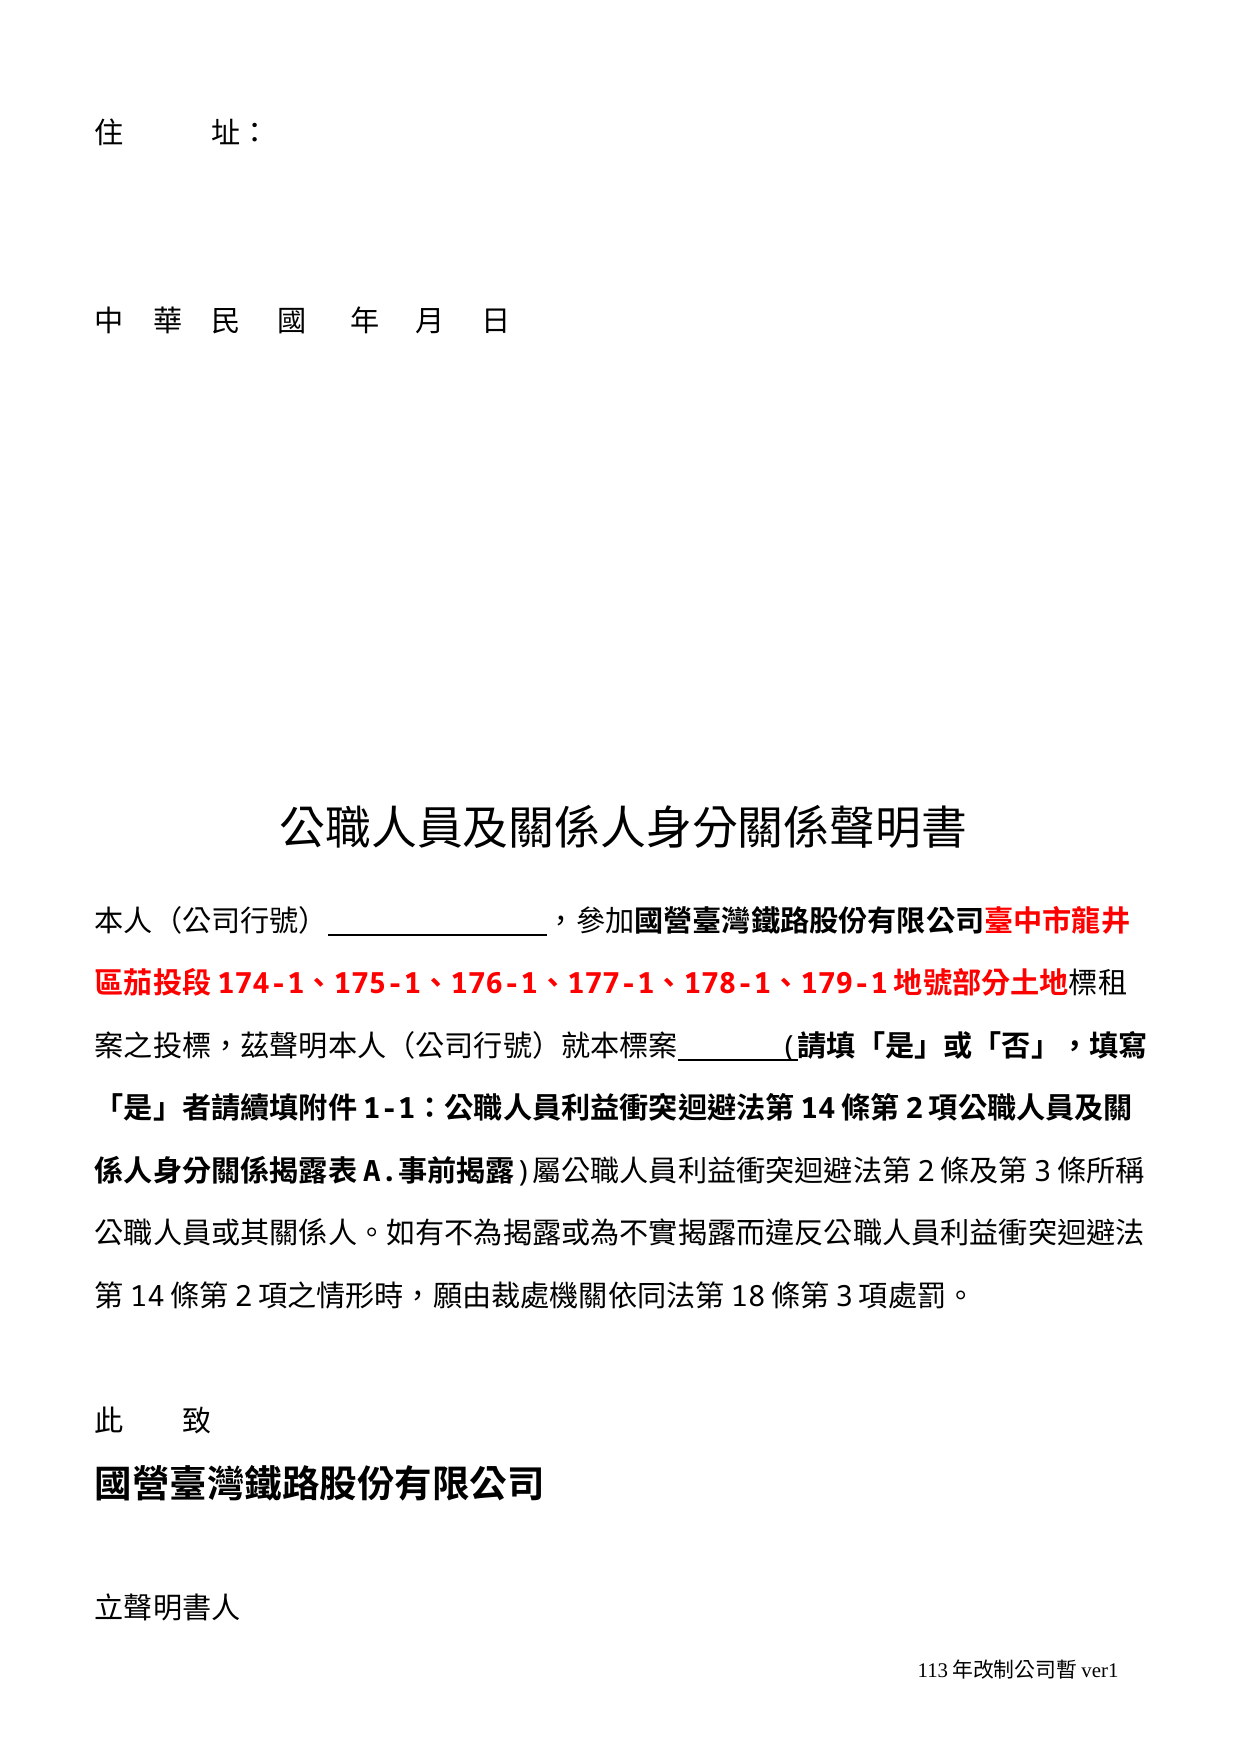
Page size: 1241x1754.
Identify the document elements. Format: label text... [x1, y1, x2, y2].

text 立聲明書人 [94, 1564, 1152, 1627]
text 國營臺灣鐵路股份有限公司 [94, 1439, 1152, 1502]
text 中 華 民 國 年 月 日 [94, 277, 1152, 339]
text 住 址： [94, 89, 1152, 152]
text 此 致 [94, 1377, 1152, 1439]
text 公職人員及關係人身分關係聲明書 [94, 752, 1152, 877]
text 本人（公司行號） ，參加國營臺灣鐵路股份有限公司臺中市龍井區茄投段174-1、175-1、176-1、177-1、178-1、179-1地號部分土地標租案之投標，茲聲明本人（公司行號）就本標案 (請填「是」或「否」，填寫「是」者請續填附件1-1：公職人員利益衝突迴避法第14條第2項公職人員及關係人身分關係揭露表A.事前揭露)屬公職人員利益衝突迴避法第2條及第3條所稱公職人員或其關係人。如有不為揭露或為不實揭露而違反公職人員利益衝突迴避法第14條第2項之情形時，願由裁處機關依同法第18條第3項處罰。 [94, 877, 1152, 1314]
